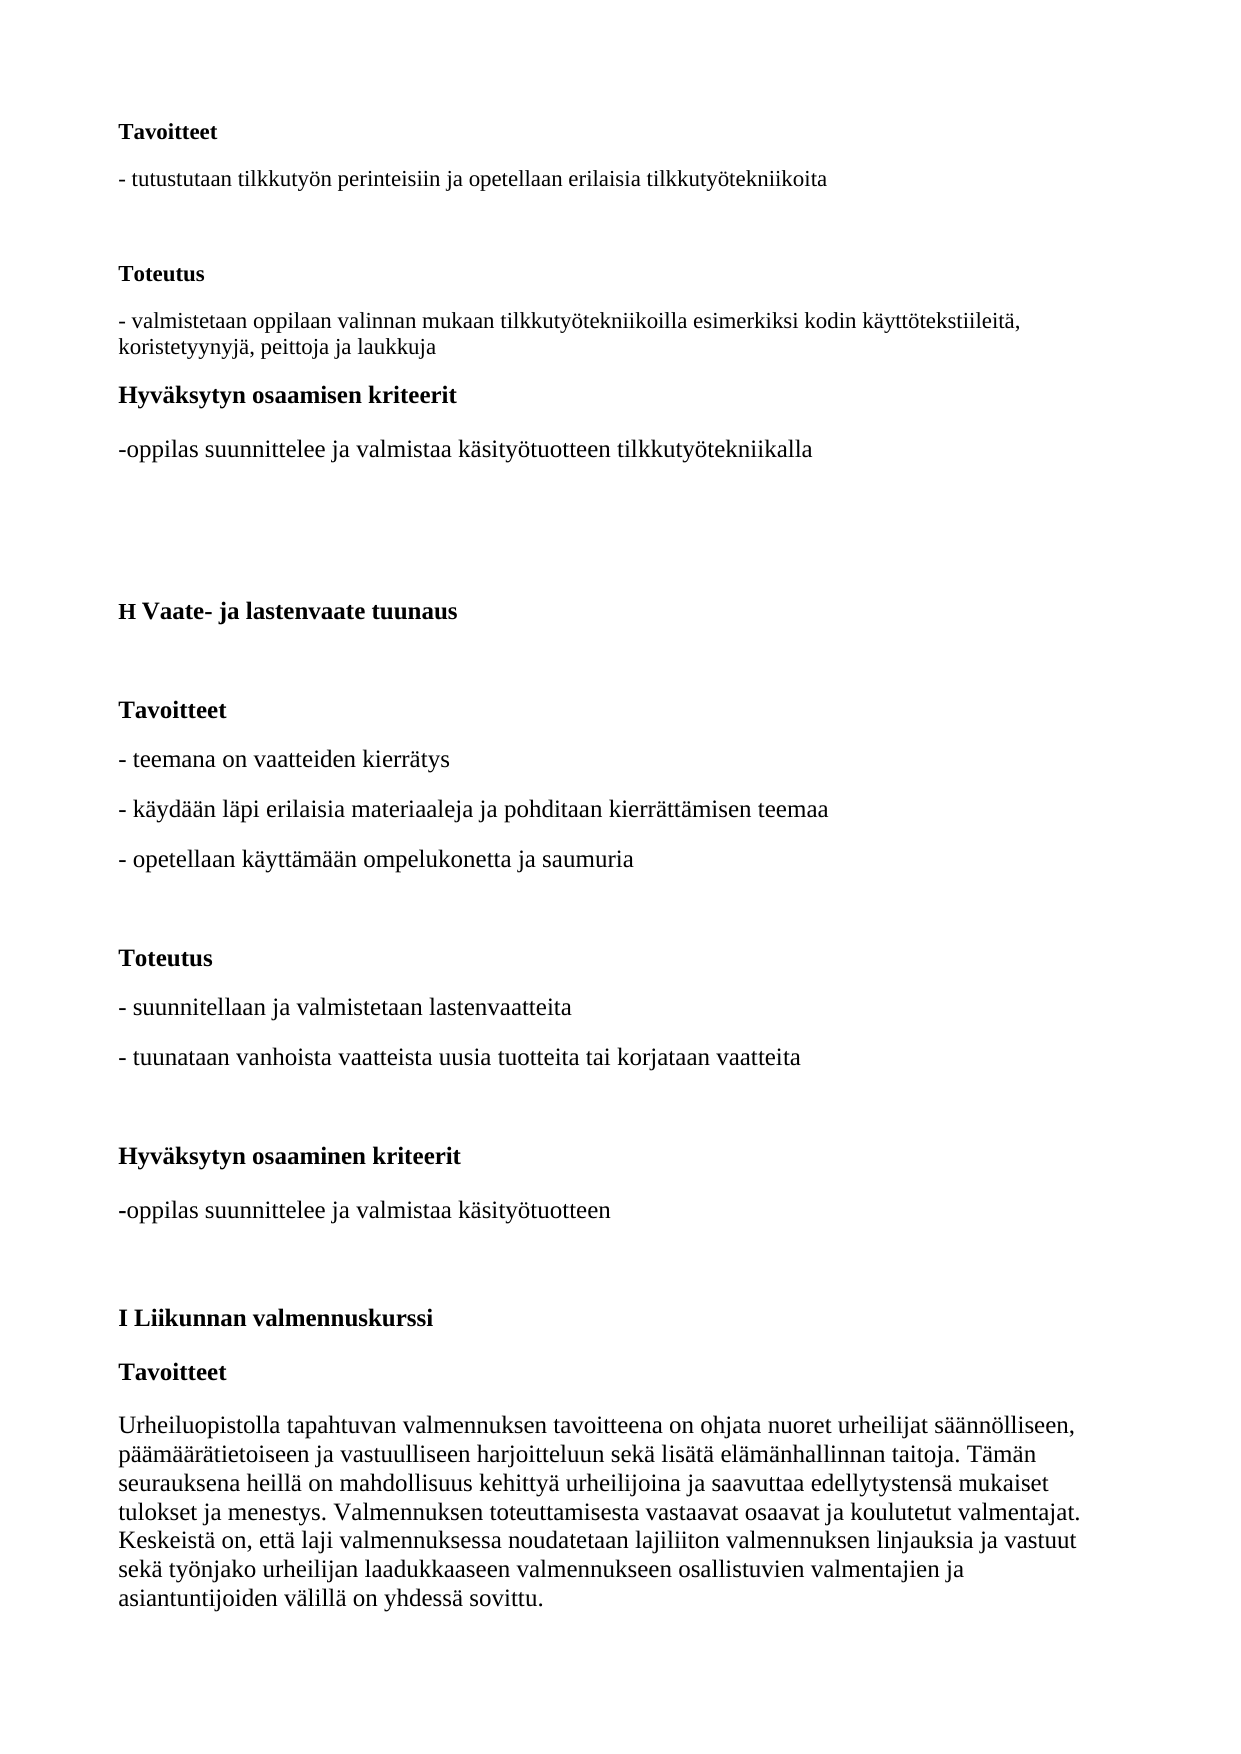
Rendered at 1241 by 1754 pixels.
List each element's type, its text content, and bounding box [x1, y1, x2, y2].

text - valmistetaan oppilaan valinnan mukaan tilkkutyötekniikoilla esimerkiksi kodin käyttötekstiileitä, koristetyynyjä, peittoja ja laukkuja [118, 307, 1122, 359]
text - tuunataan vanhoista vaatteista uusia tuotteita tai korjataan vaatteita [118, 1042, 1122, 1071]
text - teemana on vaatteiden kierrätys [118, 744, 1122, 773]
text - opetellaan käyttämään ompelukonetta ja saumuria [118, 844, 1122, 872]
text Hyväksytyn osaamisen kriteerit [118, 380, 1122, 409]
text - tutustutaan tilkkutyön perinteisiin ja opetellaan erilaisia tilkkutyötekniikoita [118, 165, 1122, 192]
text I Liikunnan valmennuskurssi [118, 1303, 1122, 1332]
text Toteutus [118, 943, 1122, 972]
text - suunnitellaan ja valmistetaan lastenvaatteita [118, 992, 1122, 1021]
text - käydään läpi erilaisia materiaaleja ja pohditaan kierrättämisen teemaa [118, 794, 1122, 823]
text -oppilas suunnittelee ja valmistaa käsityötuotteen tilkkutyötekniikalla [118, 434, 1122, 463]
text -oppilas suunnittelee ja valmistaa käsityötuotteen [118, 1195, 1122, 1224]
text Hyväksytyn osaaminen kriteerit [118, 1141, 1122, 1170]
text Tavoitteet [118, 1357, 1122, 1385]
text Urheiluopistolla tapahtuvan valmennuksen tavoitteena on ohjata nuoret urheilijat säännölliseen, päämäärätietoiseen ja vastuulliseen harjoitteluun sekä lisätä elämänhallinnan taitoja. Tämän seurauksena heillä on mahdollisuus kehittyä urheilijoina ja saavuttaa edellytystensä mukaiset tulokset ja menestys. Valmennuksen toteuttamisesta vastaavat osaavat ja koulutetut valmentajat. Keskeistä on, että laji valmennuksessa noudatetaan lajiliiton valmennuksen linjauksia ja vastuut sekä työnjako urheilijan laadukkaaseen valmennukseen osallistuvien valmentajien ja asiantuntijoiden välillä on yhdessä sovittu. [118, 1411, 1122, 1612]
text Toteutus [118, 260, 1122, 286]
text Tavoitteet [118, 118, 1122, 144]
text Tavoitteet [118, 695, 1122, 724]
text H Vaate- ja lastenvaate tuunaus [118, 596, 1122, 624]
